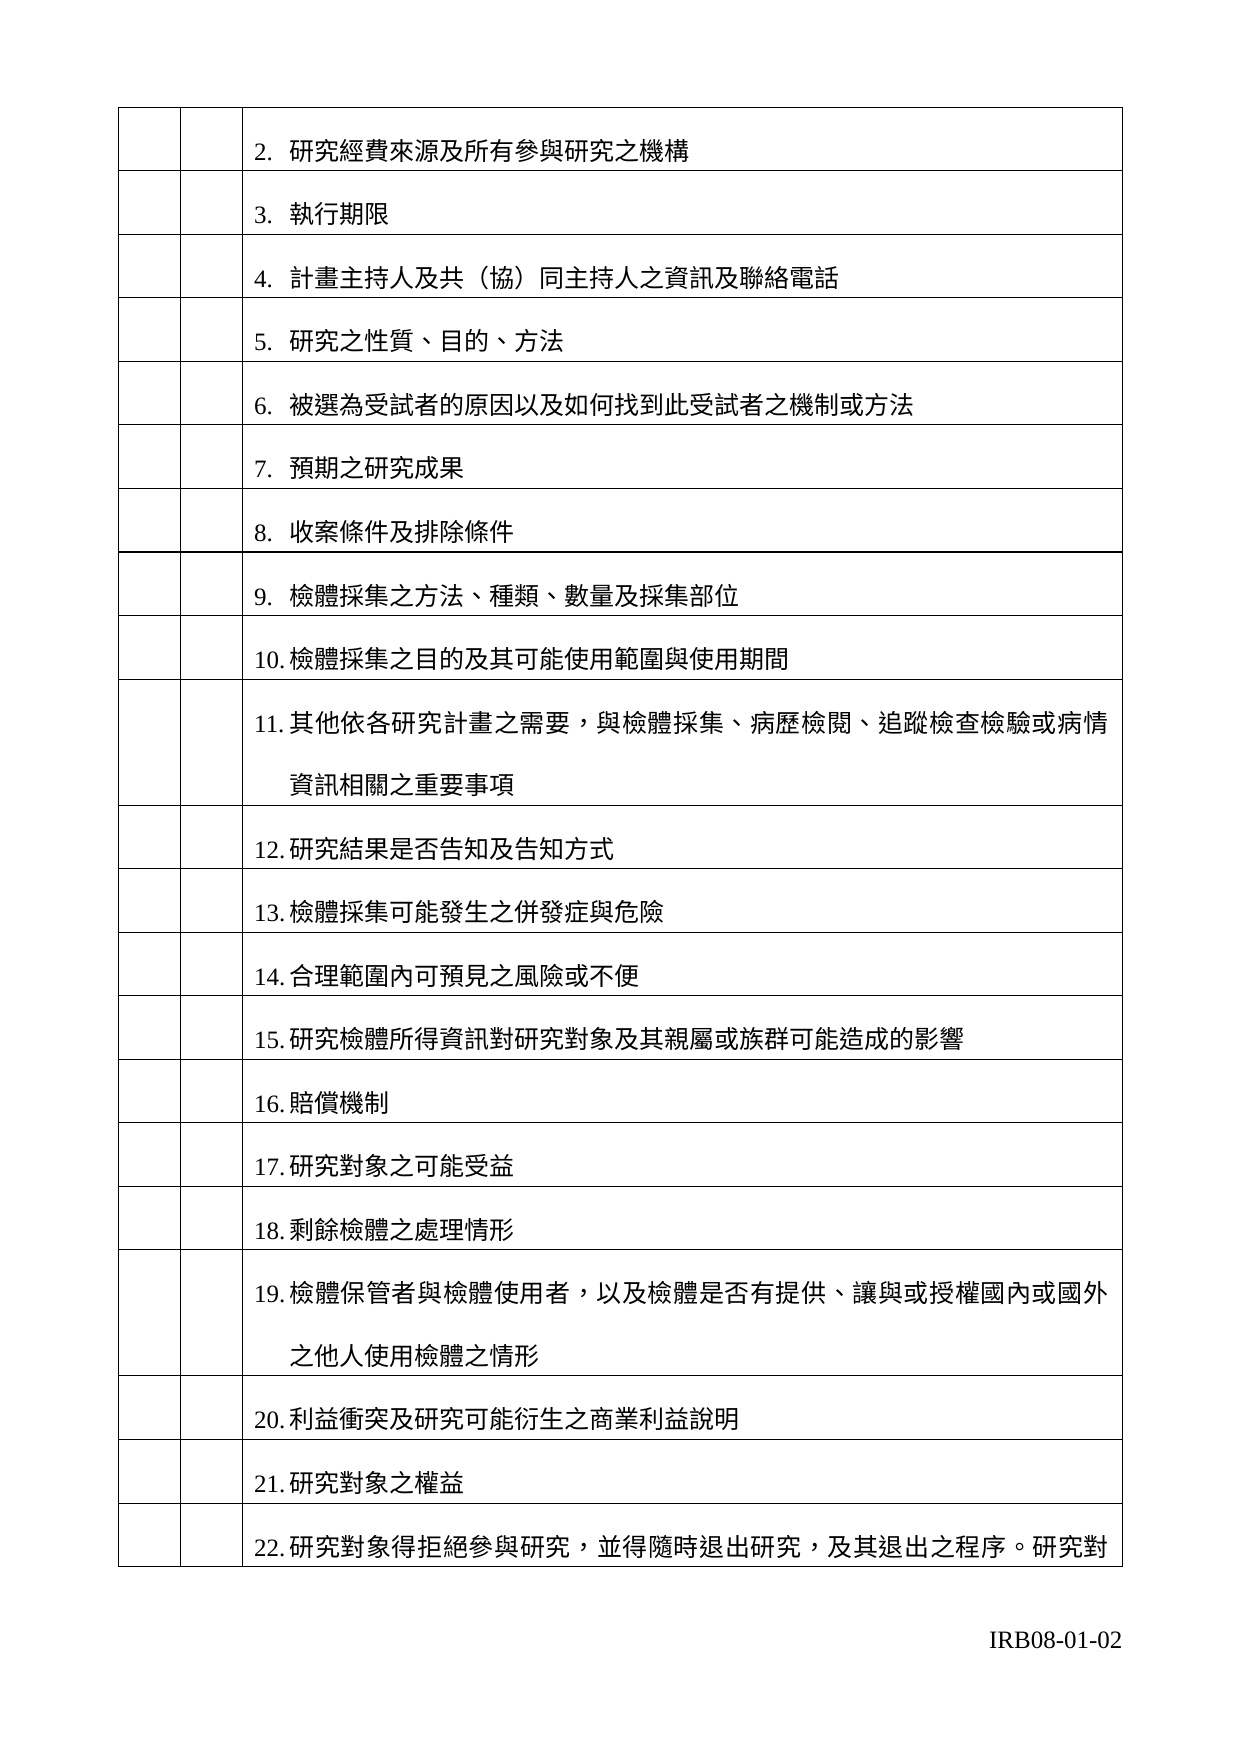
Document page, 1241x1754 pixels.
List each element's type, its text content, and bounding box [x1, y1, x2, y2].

table_cell 檢體採集之目的及其可能使用範圍與使用期間 [243, 616, 1122, 678]
table_cell [181, 108, 242, 170]
table_cell 研究對象之權益 [243, 1440, 1122, 1502]
table_cell 檢體保管者與檢體使用者，以及檢體是否有提供、讓與或授權國內或國外之他人使用檢體之情形 [243, 1250, 1122, 1375]
table_cell 賠償機制 [243, 1060, 1122, 1122]
table_cell [119, 171, 180, 234]
table_cell 執行期限 [243, 171, 1122, 234]
table_cell [119, 933, 180, 995]
table_cell [181, 171, 242, 234]
table_cell 被選為受試者的原因以及如何找到此受試者之機制或方法 [243, 362, 1122, 424]
table_cell [119, 553, 180, 615]
table_cell [119, 616, 180, 678]
table_cell [119, 1504, 180, 1566]
table_cell 檢體採集之方法、種類、數量及採集部位 [243, 553, 1122, 615]
table_cell [181, 235, 242, 297]
table_cell [119, 235, 180, 297]
table_cell 研究經費來源及所有參與研究之機構 [243, 108, 1122, 170]
table_cell [119, 680, 180, 804]
table_cell [119, 1440, 180, 1502]
table_cell 利益衝突及研究可能衍生之商業利益說明 [243, 1376, 1122, 1439]
table_cell [119, 1376, 180, 1439]
table_cell 計畫主持人及共（協）同主持人之資訊及聯絡電話 [243, 235, 1122, 297]
table_cell [181, 1504, 242, 1566]
table_cell [181, 1187, 242, 1249]
table_cell [181, 1440, 242, 1502]
table_cell [181, 996, 242, 1059]
table_cell [181, 298, 242, 361]
table_cell [181, 933, 242, 995]
table_cell [181, 806, 242, 868]
table_cell [119, 1060, 180, 1122]
table_cell [181, 489, 242, 551]
table_cell 研究結果是否告知及告知方式 [243, 806, 1122, 868]
table_cell [181, 616, 242, 678]
table_cell [181, 1250, 242, 1375]
table_cell [119, 806, 180, 868]
table_cell [119, 869, 180, 932]
table_cell 檢體採集可能發生之併發症與危險 [243, 869, 1122, 932]
table_cell [181, 869, 242, 932]
table_cell [181, 425, 242, 488]
table_cell [181, 1376, 242, 1439]
table_cell 研究對象之可能受益 [243, 1123, 1122, 1186]
table_cell 其他依各研究計畫之需要，與檢體採集、病歷檢閱、追蹤檢查檢驗或病情資訊相關之重要事項 [243, 680, 1122, 804]
table_cell [119, 425, 180, 488]
table_cell [119, 298, 180, 361]
table_cell [119, 1123, 180, 1186]
table_cell [119, 362, 180, 424]
table_cell 剩餘檢體之處理情形 [243, 1187, 1122, 1249]
table_cell 預期之研究成果 [243, 425, 1122, 488]
table_cell 研究對象得拒絕參與研究，並得隨時退出研究，及其退出之程序。研究對 [243, 1504, 1122, 1566]
table_cell [181, 362, 242, 424]
table_cell [119, 1187, 180, 1249]
table_cell [119, 996, 180, 1059]
table_cell [181, 553, 242, 615]
table_cell 研究檢體所得資訊對研究對象及其親屬或族群可能造成的影響 [243, 996, 1122, 1059]
table_cell 研究之性質、目的、方法 [243, 298, 1122, 361]
table_cell [119, 1250, 180, 1375]
table_cell [119, 489, 180, 551]
table_cell 收案條件及排除條件 [243, 489, 1122, 551]
table_cell [119, 108, 180, 170]
table_cell 合理範圍內可預見之風險或不便 [243, 933, 1122, 995]
table_cell [181, 1060, 242, 1122]
table_cell [181, 1123, 242, 1186]
table_cell [181, 680, 242, 804]
